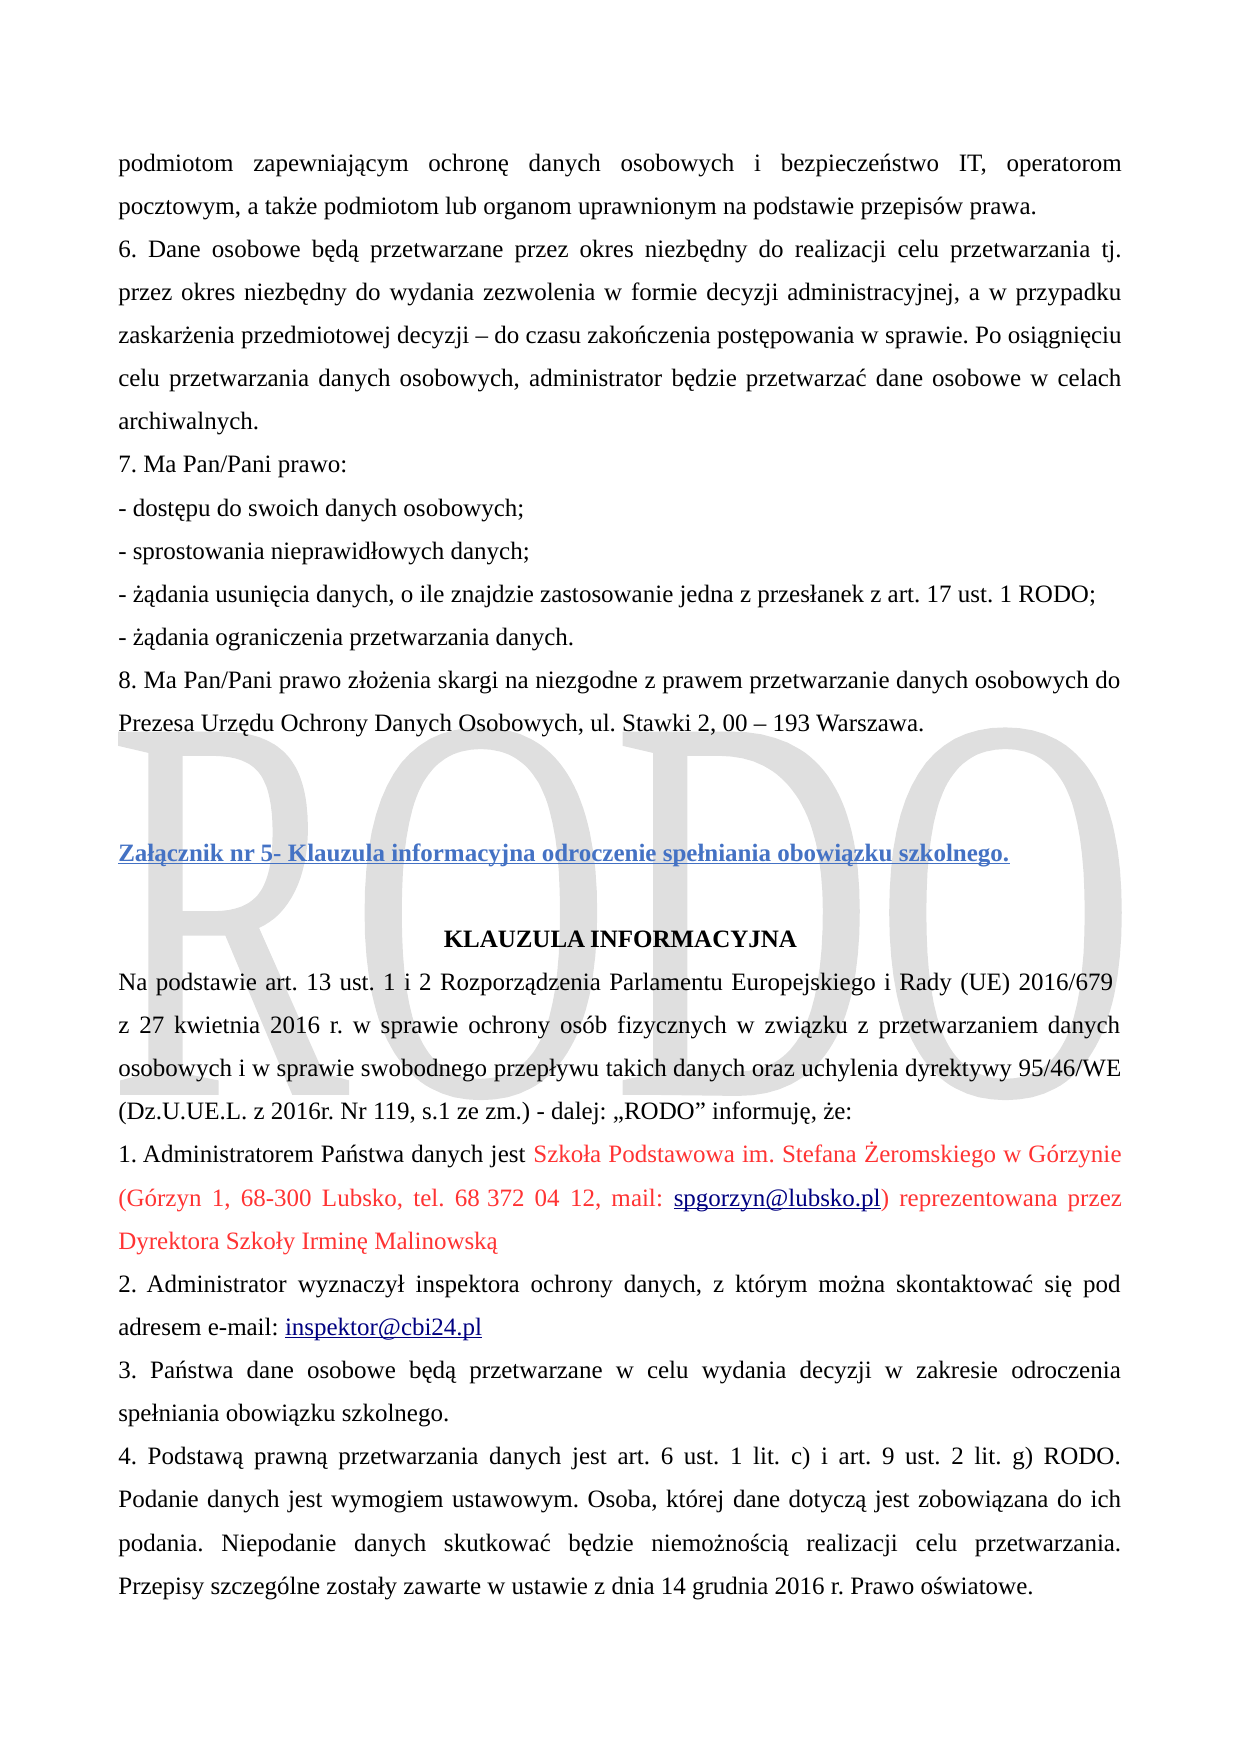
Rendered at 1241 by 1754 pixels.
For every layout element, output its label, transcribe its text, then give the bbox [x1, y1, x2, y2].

text Załącznik nr 5- Klauzula informacyjna odroczenie spełniania obowiązku szkolnego. [404, 838, 558, 863]
text podmiotom zapewniającym ochronę danych osobowych i bezpieczeństwo IT, operatorom pocztowym, a także podmiotom lub organom uprawnionym na podstawie przepisów prawa. [118, 148, 1122, 219]
text 8. Ma Pan/Pani prawo złożenia skargi na niezgodne z prawem przetwarzanie danych osobowych do Prezesa Urzędu Ochrony Danych Osobowych, ul. Stawki 2, 00 – 193 Warszawa. [118, 665, 1122, 737]
text - żądania ograniczenia przetwarzania danych. [118, 622, 1122, 651]
text KLAUZULA INFORMACYJNA [402, 924, 559, 953]
text Załącznik nr 5- Klauzula informacyjna odroczenie spełniania obowiązku szkolnego. [688, 838, 819, 863]
text - dostępu do swoich danych osobowych; [118, 493, 1122, 521]
text Załącznik nr 5- Klauzula informacyjna odroczenie spełniania obowiązku szkolnego. [305, 838, 370, 863]
text KLAUZULA INFORMACYJNA [183, 936, 232, 953]
text 3. Państwa dane osobowe będą przetwarzane w celu wydania decyzji w zakresie odroczenia spełniania obowiązku szkolnego. [118, 1355, 1122, 1427]
text 1. Administratorem Państwa danych jest Szkoła Podstawowa im. Stefana Żeromskiego w Górzynie (Górzyn 1, 68-300 Lubsko, tel. 68 372 04 12, mail: spgorzyn@lubsko.pl) reprezentowana przez Dyrektora Szkoły Irminę Malinowską [118, 1139, 1122, 1254]
text Załącznik nr 5- Klauzula informacyjna odroczenie spełniania obowiązku szkolnego. [929, 838, 1082, 866]
text KLAUZULA INFORMACYJNA [118, 924, 148, 953]
text KLAUZULA INFORMACYJNA [927, 924, 1084, 953]
text 6. Dane osobowe będą przetwarzane przez okres niezbędny do realizacji celu przetwarzania tj. przez okres niezbędny do wydania zezwolenia w formie decyzji administracyjnej, a w przypadku zaskarżenia przedmiotowej decyzji – do czasu zakończenia postępowania w sprawie. Po osiągnięciu celu przetwarzania danych osobowych, administrator będzie przetwarzać dane osobowe w celach archiwalnych. [118, 234, 1122, 435]
text KLAUZULA INFORMACYJNA [260, 924, 366, 953]
text Załącznik nr 5- Klauzula informacyjna odroczenie spełniania obowiązku szkolnego. [183, 838, 272, 863]
text 2. Administrator wyznaczył inspektora ochrony danych, z którym można skontaktować się pod adresem e-mail: inspektor@cbi24.pl [118, 1269, 1122, 1341]
text KLAUZULA INFORMACYJNA [596, 924, 653, 953]
text 4. Podstawą prawną przetwarzania danych jest art. 6 ust. 1 lit. c) i art. 9 ust. 2 lit. g) RODO. Podanie danych jest wymogiem ustawowym. Osoba, której dane dotyczą jest zobowiązana do ich podania. Niepodanie danych skutkować będzie niemożnością realizacji celu przetwarzania. Przepisy szczególne zostały zawarte w ustawie z dnia 14 grudnia 2016 r. Prawo oświatowe. [118, 1441, 1122, 1599]
text KLAUZULA INFORMACYJNA [859, 924, 890, 953]
text - żądania usunięcia danych, o ile znajdzie zastosowanie jedna z przesłanek z art. 17 ust. 1 RODO; [118, 579, 1122, 608]
text KLAUZULA INFORMACYJNA [688, 924, 822, 953]
text - sprostowania nieprawidłowych danych; [118, 536, 1122, 564]
text 7. Ma Pan/Pani prawo: [118, 449, 1122, 478]
text Na podstawie art. 13 ust. 1 i 2 Rozporządzenia Parlamentu Europejskiego i Rady (UE) 2016/679 z 27 kwietnia 2016 r. w sprawie ochrony osób fizycznych w związku z przetwarzaniem danych osobowych i w sprawie swobodnego przepływu takich danych oraz uchylenia dyrektywy 95/46/WE (Dz.U.UE.L. z 2016r. Nr 119, s.1 ze zm.) - dalej: „RODO” informuję, że: [118, 967, 1122, 1125]
